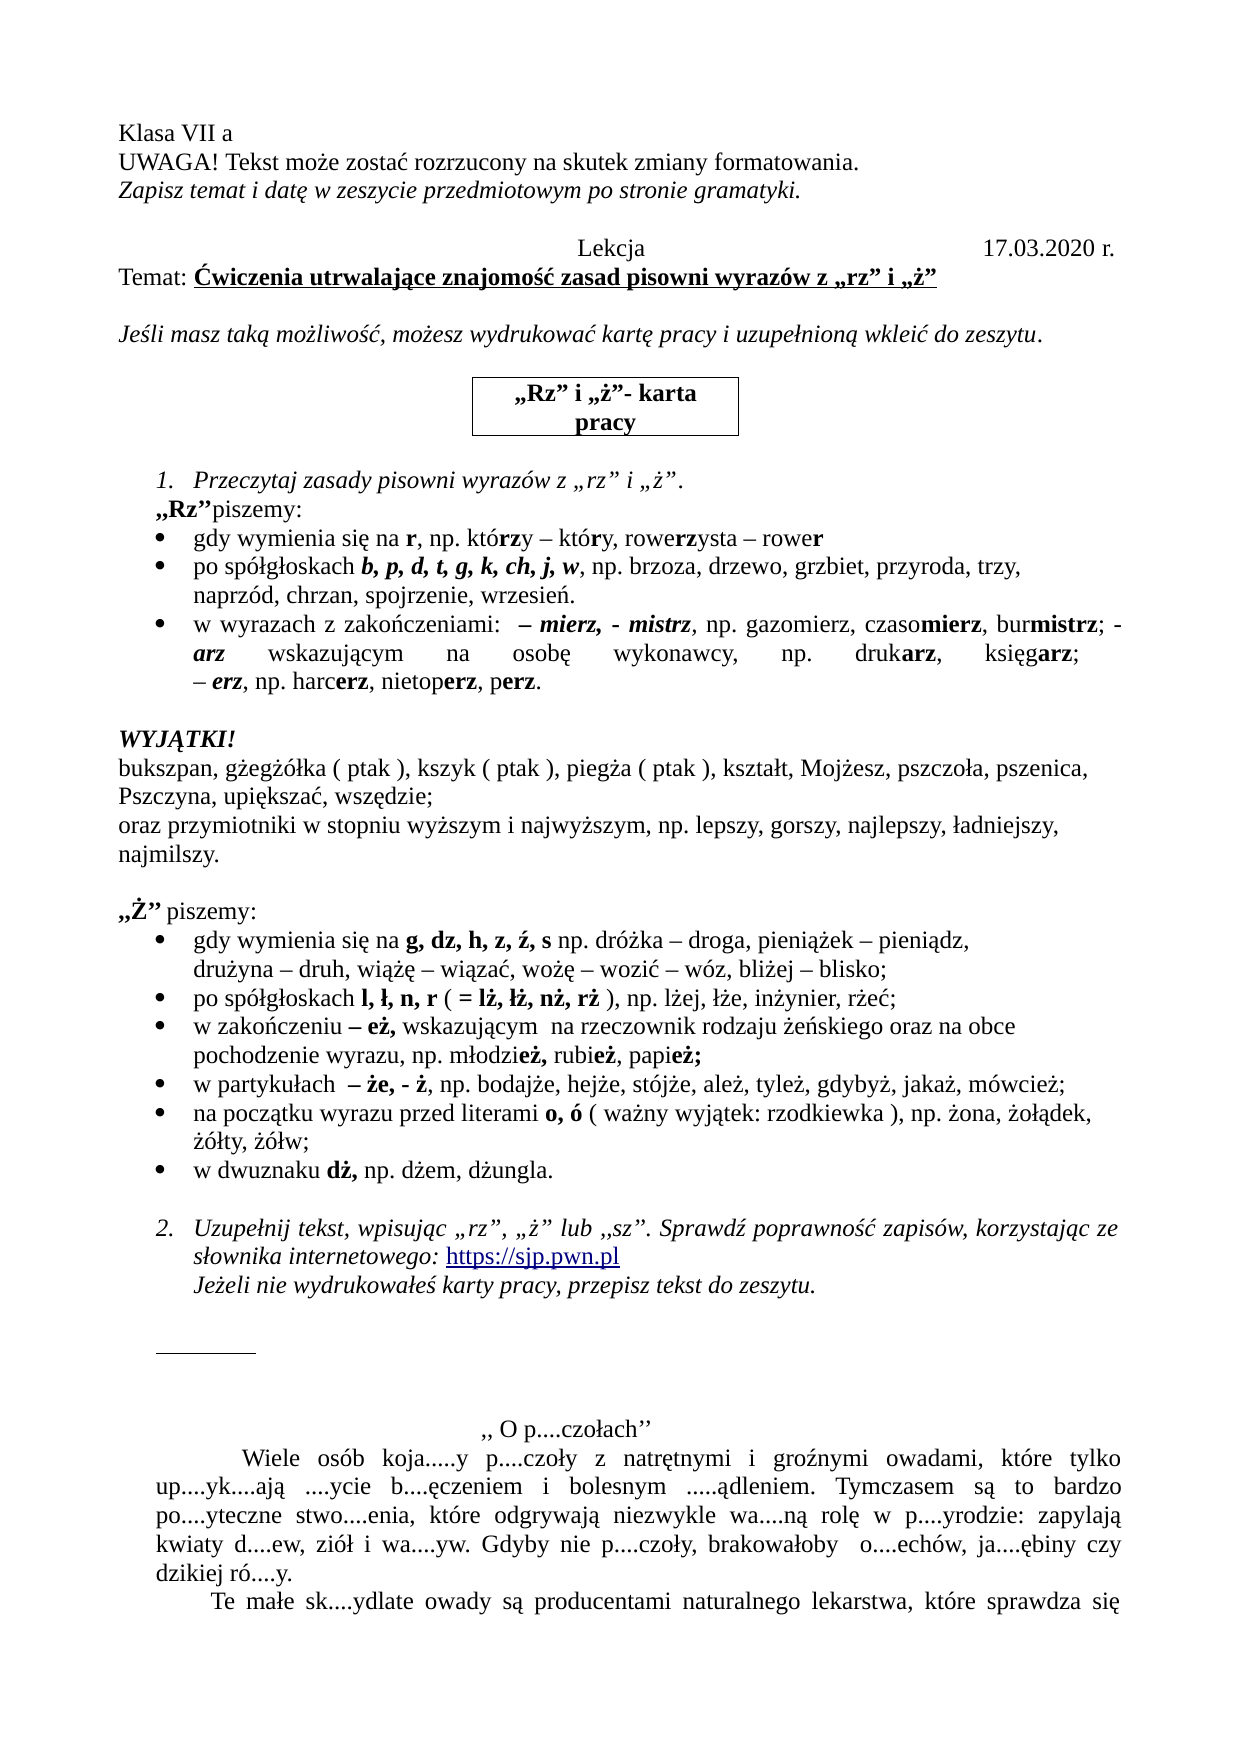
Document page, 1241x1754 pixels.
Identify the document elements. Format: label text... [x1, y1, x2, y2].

text ,,Ż’’ piszemy: [118, 896, 1122, 925]
list na początku wyrazu przed literami o, ó ( ważny wyjątek: rzodkiewka ), np. żona, żołądek, żółty, żółw; [156, 1098, 1122, 1155]
text Jeżeli nie wydrukowałeś karty pracy, przepisz tekst do zeszytu. [118, 1270, 1122, 1299]
text Klasa VII a [118, 118, 1122, 147]
text ,,Rz’’piszemy: [118, 494, 1122, 523]
text naprzód, chrzan, spojrzenie, wrzesień. [118, 580, 1122, 609]
text Zapisz temat i datę w zeszycie przedmiotowym po stronie gramatyki. [118, 176, 1122, 204]
text UWAGA! Tekst może zostać rozrzucony na skutek zmiany formatowania. [118, 147, 1122, 176]
text WYJĄTKI! [118, 724, 1122, 753]
list w dwuznaku dż, np. dżem, dżungla. [156, 1155, 1122, 1184]
list gdy wymienia się na r, np. którzy – który, rowerzysta – rower [156, 523, 1122, 551]
list w zakończeniu – eż, wskazującym na rzeczownik rodzaju żeńskiego oraz na obce pochodzenie wyrazu, np. młodzież, rubież, papież; [156, 1011, 1122, 1069]
text Jeśli masz taką możliwość, możesz wydrukować kartę pracy i uzupełnioną wkleić do zeszytu. [118, 319, 1122, 348]
list gdy wymienia się na g, dz, h, z, ź, s np. dróżka – droga, pieniążek – pieniądz, drużyna – druh, wiążę – wiązać, wożę – wozić – wóz, bliżej – blisko; [156, 925, 1122, 983]
list w partykułach – że, - ż, np. bodajże, hejże, stójże, ależ, tyleż, gdybyż, jakaż, mówcież; [156, 1069, 1122, 1098]
text Lekcja 17.03.2020 r. Temat: Ćwiczenia utrwalające znajomość zasad pisowni wyrazów z „rz” i „ż” [118, 233, 1122, 291]
list Wiele osób koja.....y p....czoły z natrętnymi i groźnymi owadami, które tylko up....yk....ają ....ycie b....ęczeniem i bolesnym .....ądleniem. Tymczasem są to bardzo po....yteczne stwo....enia, które odgrywają niezwykle wa....ną rolę w p....yrodzie: zapylają kwiaty d....ew, ziół i wa....yw. Gdyby nie p....czoły, brakowałoby o....echów, ja....ębiny czy dzikiej ró....y. [156, 1443, 1122, 1586]
list w wyrazach z zakończeniami: – mierz, - mistrz, np. gazomierz, czasomierz, burmistrz; - arz wskazującym na osobę wykonawcy, np. drukarz, księgarz; – erz, np. harcerz, nietoperz, perz. [156, 609, 1122, 695]
text bukszpan, gżegżółka ( ptak ), kszyk ( ptak ), piegża ( ptak ), kształt, Mojżesz, pszczoła, pszenica, Pszczyna, upiększać, wszędzie; [118, 753, 1122, 810]
table_header „Rz” i „ż”- karta pracy [473, 378, 738, 435]
list Te małe sk....ydlate owady są producentami naturalnego lekarstwa, które sprawdza się [156, 1586, 1122, 1615]
list ,, O p....czołach’’ [156, 1414, 1122, 1443]
list po spółgłoskach b, p, d, t, g, k, ch, j, w, np. brzoza, drzewo, grzbiet, przyroda, trzy, [156, 551, 1122, 580]
list Uzupełnij tekst, wpisując „rz”, „ż” lub ,,sz’’. Sprawdź poprawność zapisów, korzystając ze słownika internetowego: https://sjp.pwn.pl [156, 1213, 1122, 1270]
text oraz przymiotniki w stopniu wyższym i najwyższym, np. lepszy, gorszy, najlepszy, ładniejszy, najmilszy. [118, 810, 1122, 868]
list po spółgłoskach l, ł, n, r ( = lż, łż, nż, rż ), np. lżej, łże, inżynier, rżeć; [156, 983, 1122, 1011]
list Przeczytaj zasady pisowni wyrazów z „rz” i „ż”. [156, 465, 1122, 494]
